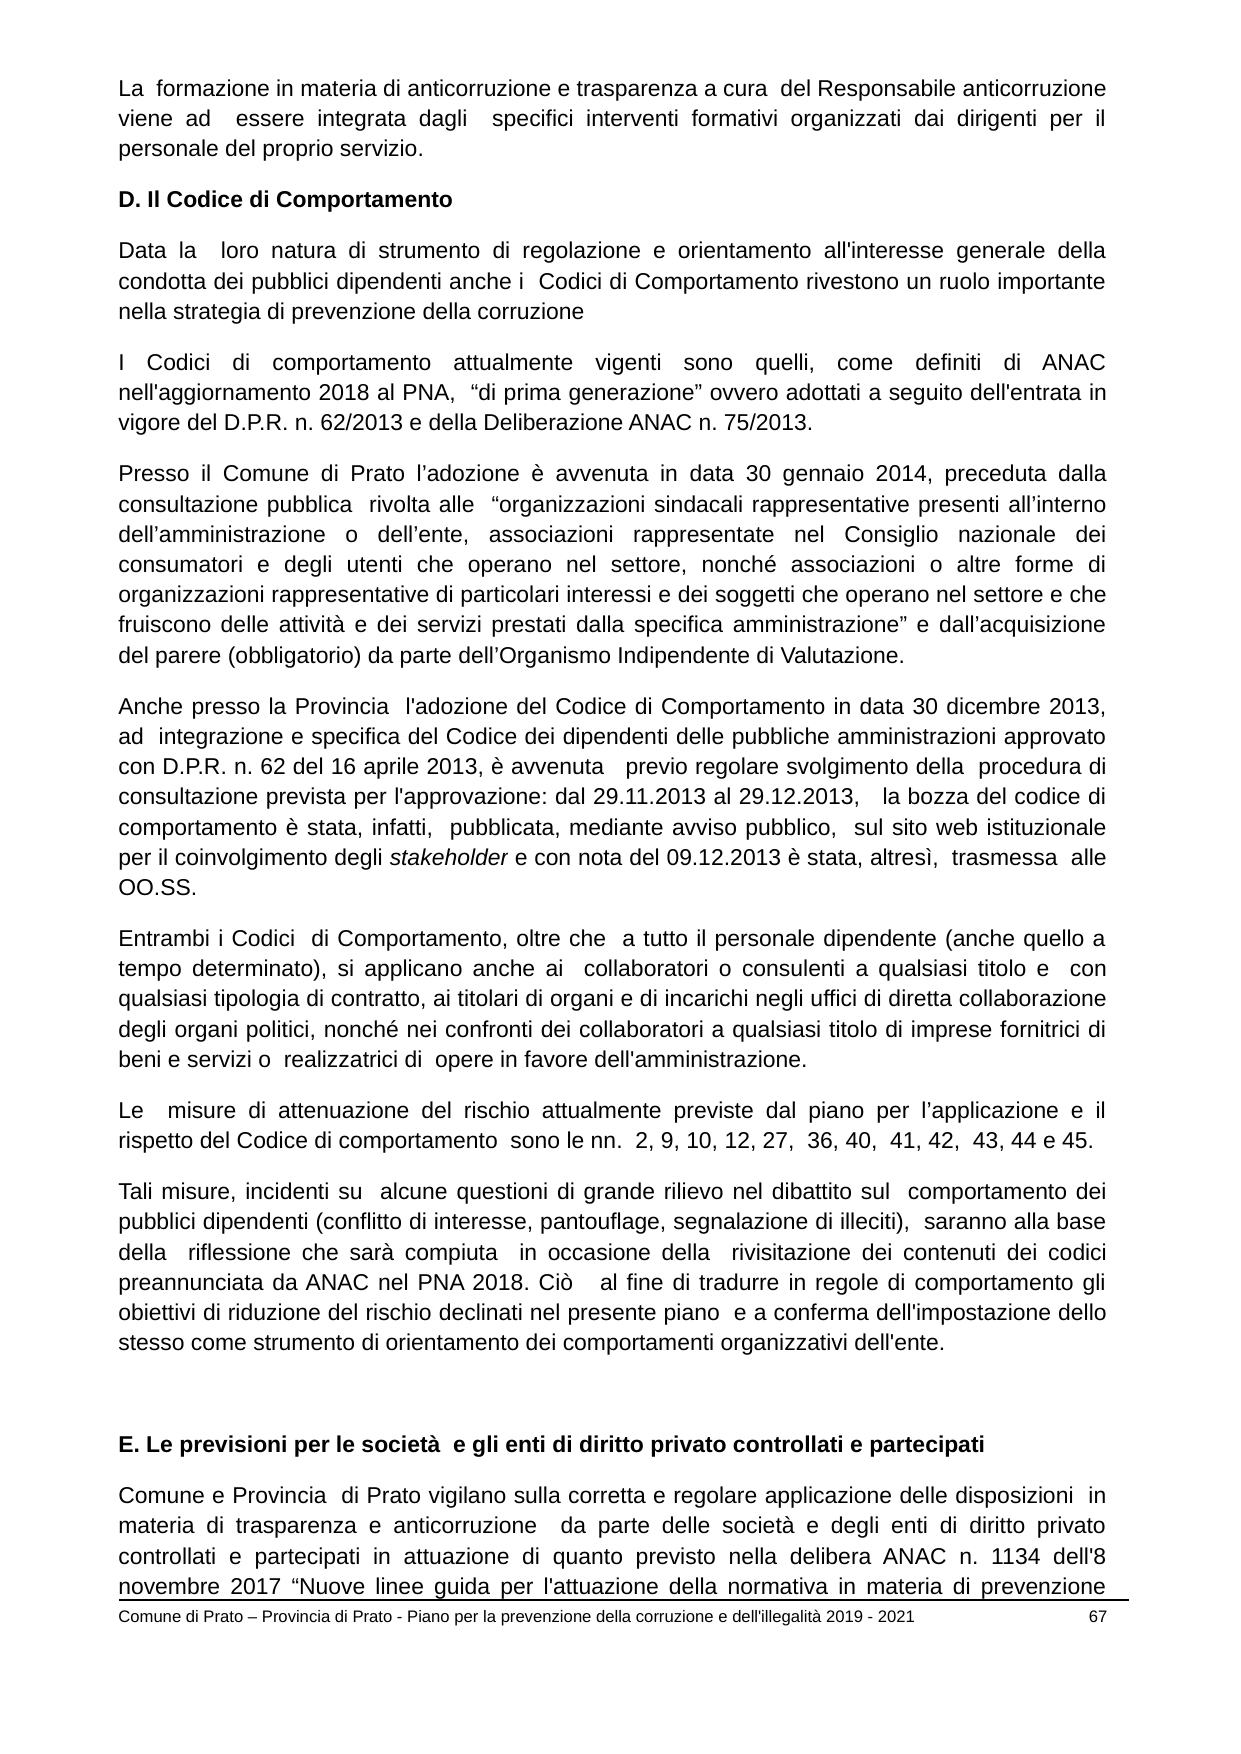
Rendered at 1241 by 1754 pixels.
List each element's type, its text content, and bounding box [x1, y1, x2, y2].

text D. Il Codice di Comportamento [118, 186, 1107, 213]
text Anche presso la Provincia l'adozione del Codice di Comportamento in data 30 dicembre 2013, ad integrazione e specifica del Codice dei dipendenti delle pubbliche amministrazioni approvato con D.P.R. n. 62 del 16 aprile 2013, è avvenuta previo regolare svolgimento della procedura di consultazione prevista per l'approvazione: dal 29.11.2013 al 29.12.2013, la bozza del codice di comportamento è stata, infatti, pubblicata, mediante avviso pubblico, sul sito web istituzionale per il coinvolgimento degli stakeholder e con nota del 09.12.2013 è stata, altresì, trasmessa alle OO.SS. [118, 693, 1107, 900]
text I Codici di comportamento attualmente vigenti sono quelli, come definiti di ANAC nell'aggiornamento 2018 al PNA, “di prima generazione” ovvero adottati a seguito dell'entrata in vigore del D.P.R. n. 62/2013 e della Deliberazione ANAC n. 75/2013. [118, 349, 1107, 436]
text Data la loro natura di strumento di regolazione e orientamento all'interesse generale della condotta dei pubblici dipendenti anche i Codici di Comportamento rivestono un ruolo importante nella strategia di prevenzione della corruzione [118, 237, 1107, 324]
text Comune e Provincia di Prato vigilano sulla corretta e regolare applicazione delle disposizioni in materia di trasparenza e anticorruzione da parte delle società e degli enti di diritto privato controllati e partecipati in attuazione di quanto previsto nella delibera ANAC n. 1134 dell'8 novembre 2017 “Nuove linee guida per l'attuazione della normativa in materia di prevenzione [118, 1482, 1107, 1599]
text E. Le previsioni per le società e gli enti di diritto privato controllati e partecipati [118, 1431, 1107, 1458]
text Le misure di attenuazione del rischio attualmente previste dal piano per l’applicazione e il rispetto del Codice di comportamento sono le nn. 2, 9, 10, 12, 27, 36, 40, 41, 42, 43, 44 e 45. [118, 1097, 1107, 1153]
text Tali misure, incidenti su alcune questioni di grande rilievo nel dibattito sul comportamento dei pubblici dipendenti (conflitto di interesse, pantouflage, segnalazione di illeciti), saranno alla base della riflessione che sarà compiuta in occasione della rivisitazione dei contenuti dei codici preannunciata da ANAC nel PNA 2018. Ciò al fine di tradurre in regole di comportamento gli obiettivi di riduzione del rischio declinati nel presente piano e a conferma dell'impostazione dello stesso come strumento di orientamento dei comportamenti organizzativi dell'ente. [118, 1178, 1107, 1356]
text Presso il Comune di Prato l’adozione è avvenuta in data 30 gennaio 2014, preceduta dalla consultazione pubblica rivolta alle “organizzazioni sindacali rappresentative presenti all’interno dell’amministrazione o dell’ente, associazioni rappresentate nel Consiglio nazionale dei consumatori e degli utenti che operano nel settore, nonché associazioni o altre forme di organizzazioni rappresentative di particolari interessi e dei soggetti che operano nel settore e che fruiscono delle attività e dei servizi prestati dalla specifica amministrazione” e dall’acquisizione del parere (obbligatorio) da parte dell’Organismo Indipendente di Valutazione. [118, 460, 1107, 668]
text Entrambi i Codici di Comportamento, oltre che a tutto il personale dipendente (anche quello a tempo determinato), si applicano anche ai collaboratori o consulenti a qualsiasi titolo e con qualsiasi tipologia di contratto, ai titolari di organi e di incarichi negli uffici di diretta collaborazione degli organi politici, nonché nei confronti dei collaboratori a qualsiasi titolo di imprese fornitrici di beni e servizi o realizzatrici di opere in favore dell'amministrazione. [118, 925, 1107, 1072]
text La formazione in materia di anticorruzione e trasparenza a cura del Responsabile anticorruzione viene ad essere integrata dagli specifici interventi formativi organizzati dai dirigenti per il personale del proprio servizio. [118, 75, 1107, 162]
